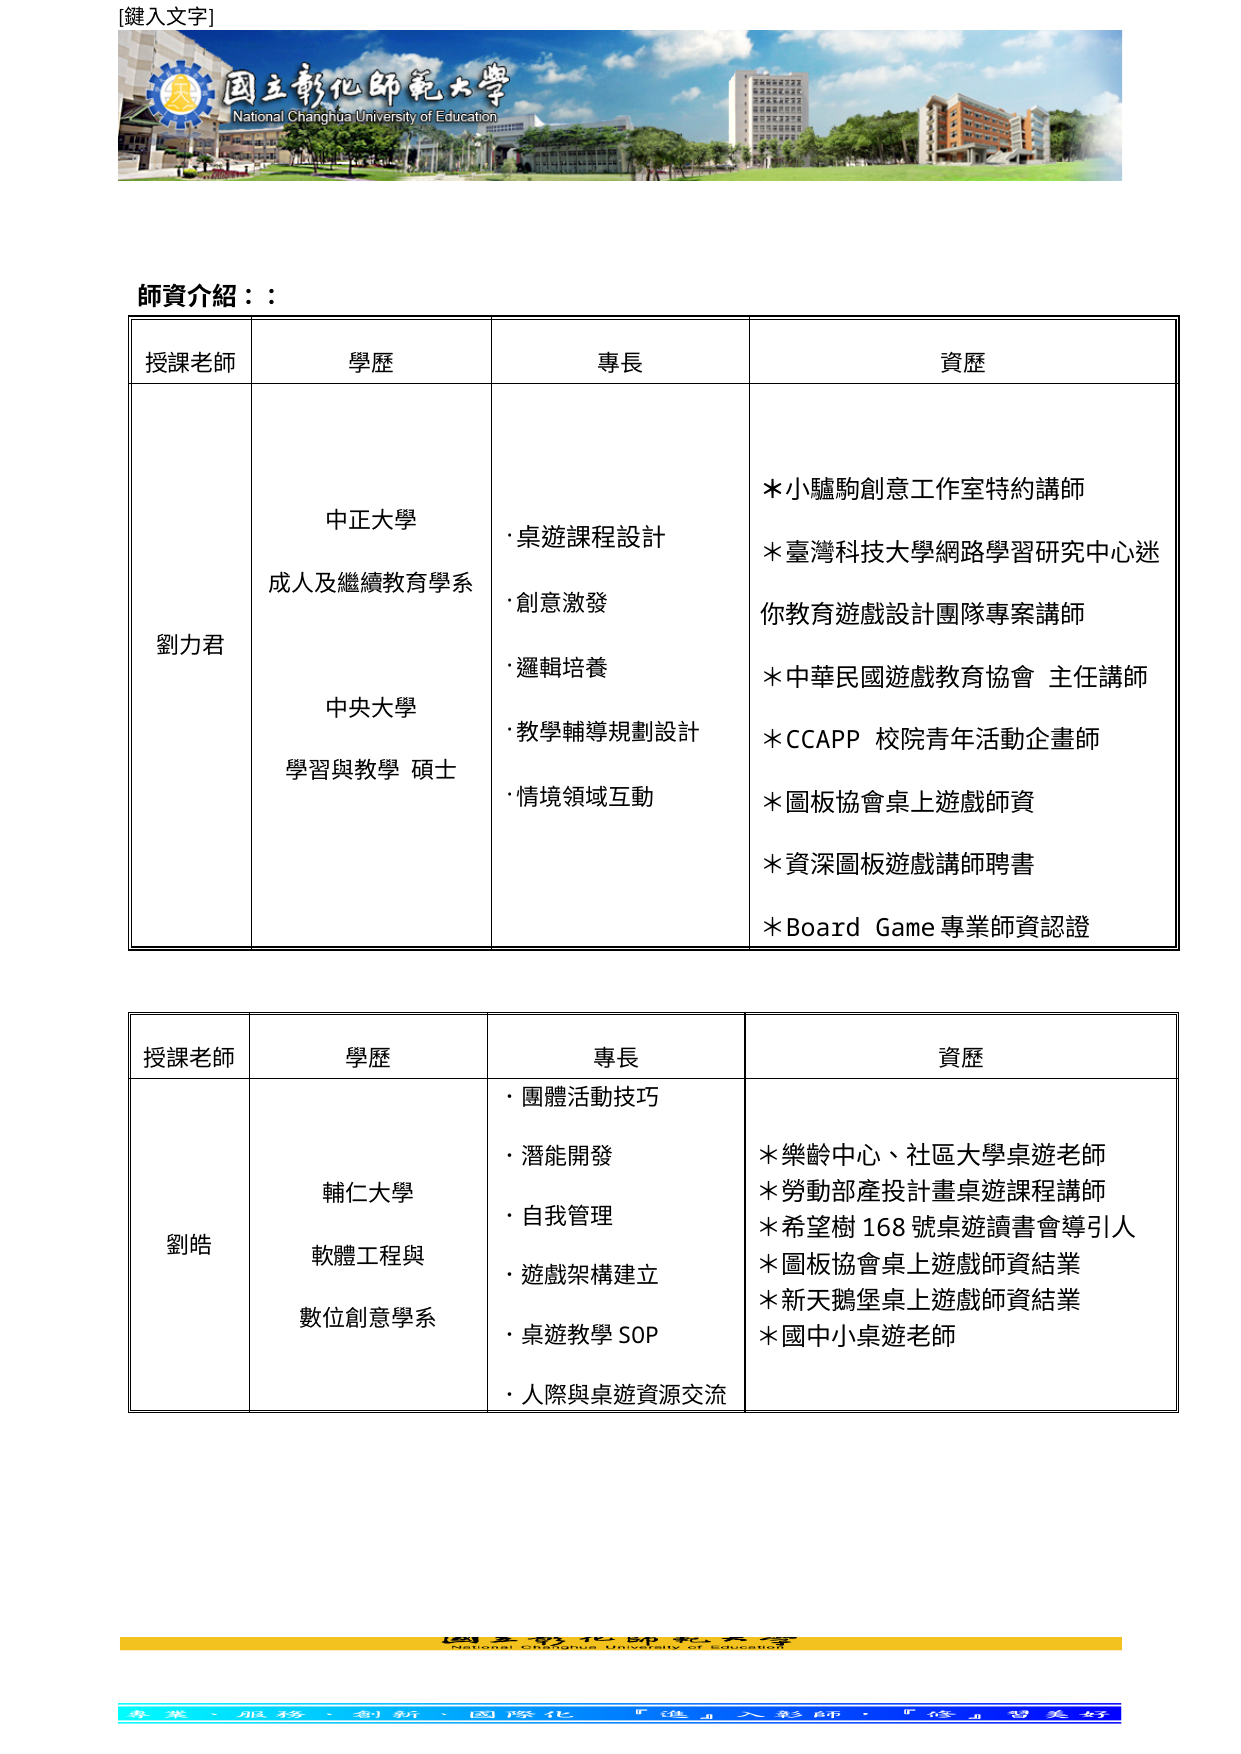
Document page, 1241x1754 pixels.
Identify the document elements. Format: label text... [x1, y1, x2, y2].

table_header [251, 190, 1123, 315]
table_header 授課老師 [131, 1015, 249, 1077]
table_cell [1180, 315, 1187, 382]
table_header [1124, 190, 1177, 315]
table_cell 劉皓 [131, 1079, 249, 1410]
table_cell ＊小驢駒創意工作室特約講師 ＊臺灣科技大學網路學習研究中心迷你教育遊戲設計團隊專案講師 ＊中華民國遊戲教育協會 主任講師 ＊CCAPP 校院青年活動企畫師 ＊圖板協會桌上遊戲師資 ＊資深圖板遊戲講師聘書 ＊Board Game專業師資認證 [750, 384, 1175, 946]
table_cell 劉力君 [132, 384, 251, 946]
table_cell 專長 [492, 320, 749, 382]
table_header 資歷 [746, 1015, 1176, 1077]
table_cell ．團體活動技巧 ．潛能開發 ．自我管理 ．遊戲架構建立 ．桌遊教學SOP ．人際與桌遊資源交流 [488, 1079, 744, 1410]
table_cell 授課老師 [132, 320, 251, 382]
table_header 專長 [488, 1015, 744, 1077]
table_cell ＊樂齡中心、社區大學桌遊老師 ＊勞動部產投計畫桌遊課程講師 ＊希望樹168號桌遊讀書會導引人 ＊圖板協會桌上遊戲師資結業 ＊新天鵝堡桌上遊戲師資結業 ＊國中小桌遊老師 [746, 1079, 1176, 1410]
table_header [1177, 190, 1187, 315]
table_header 師資介紹：： [126, 190, 251, 315]
table_cell ·桌遊課程設計 ·創意激發 ·邏輯培養 ·教學輔導規劃設計 ·情境領域互動 [492, 384, 749, 946]
table_cell 學歷 [252, 320, 491, 382]
table_cell 中正大學 成人及繼續教育學系 中央大學 學習與教學 碩士 [252, 384, 491, 946]
table_cell [1180, 383, 1187, 946]
table_cell 資歷 [750, 320, 1175, 382]
table_cell 輔仁大學 軟體工程與 數位創意學系 [250, 1079, 487, 1410]
table_header 學歷 [250, 1015, 487, 1077]
